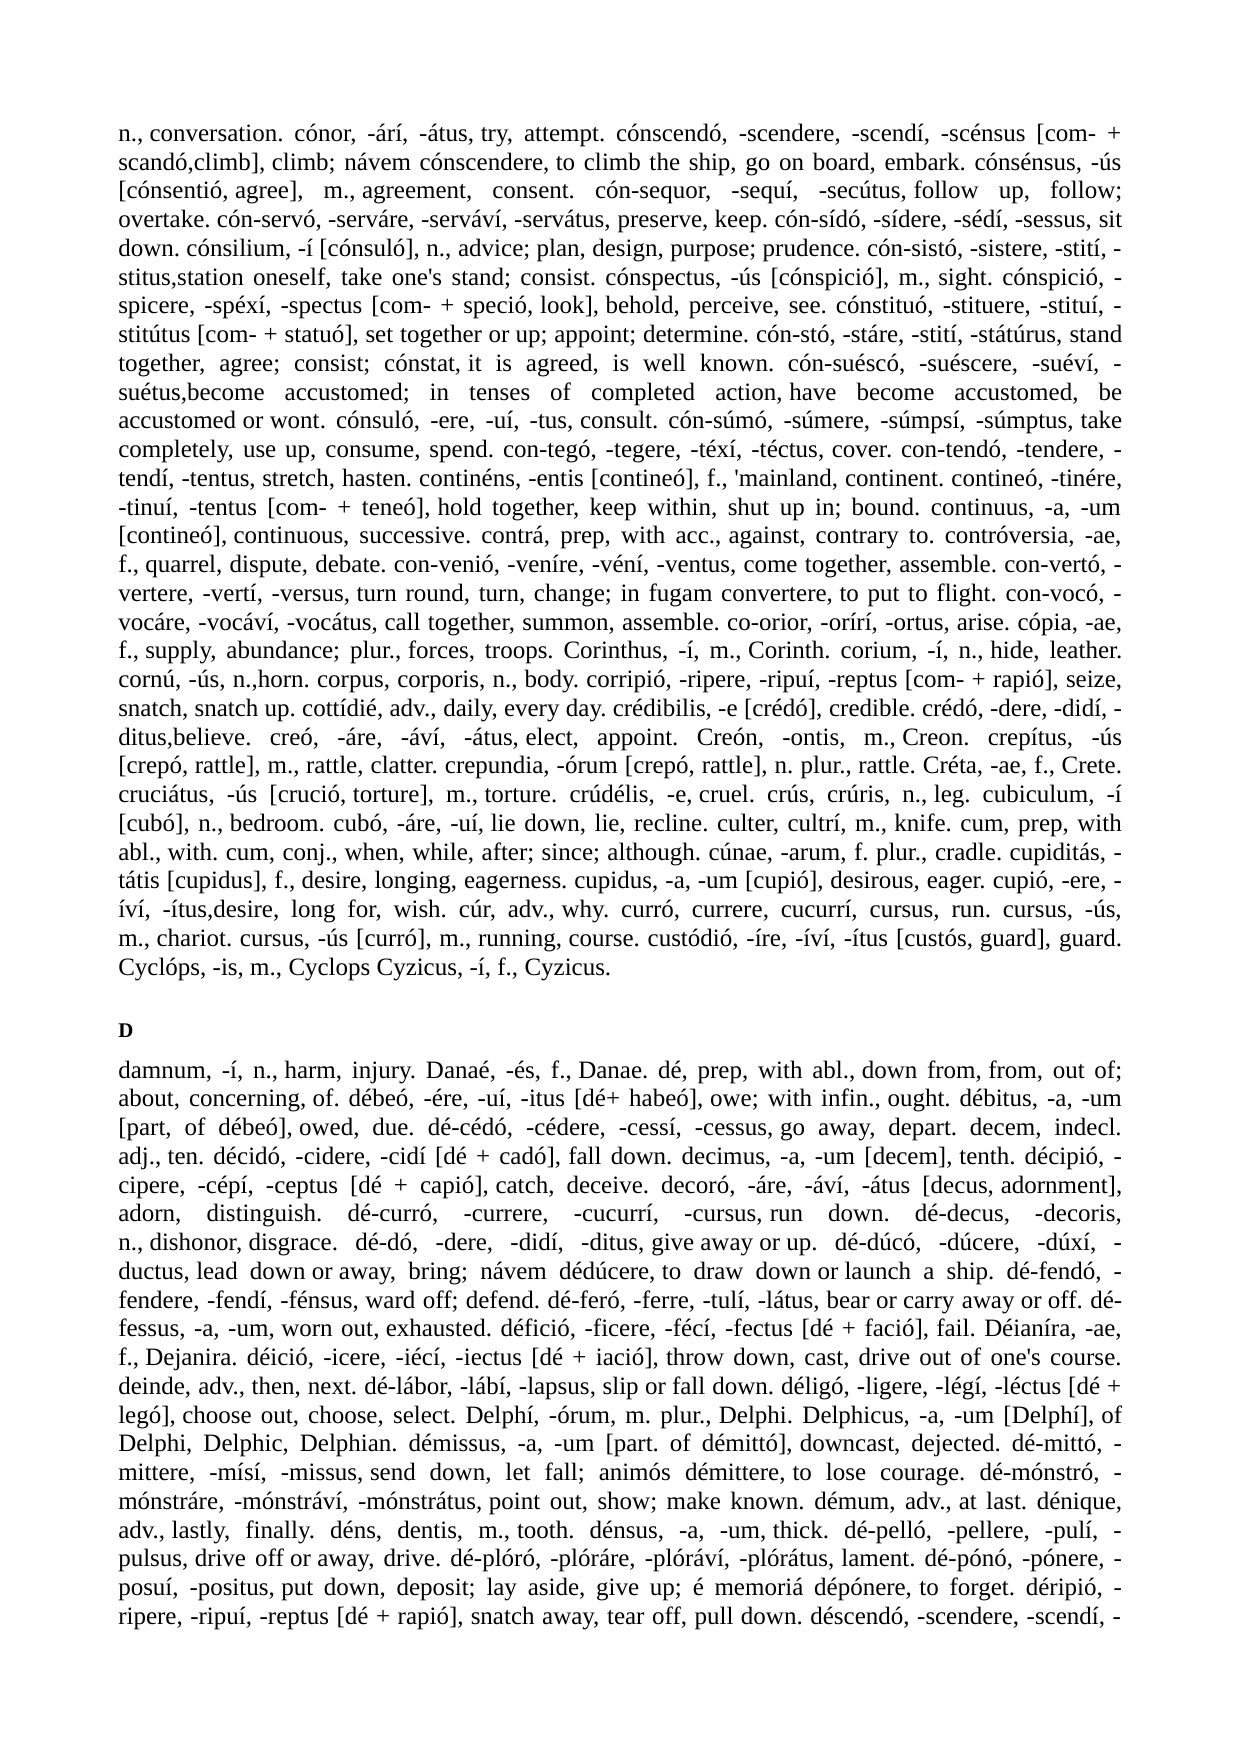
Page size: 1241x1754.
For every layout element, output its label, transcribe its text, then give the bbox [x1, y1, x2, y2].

text damnum, -í, n., harm, injury. Danaé, -és, f., Danae. dé, prep, with abl., down from, from, out of; about, concerning, of. débeó, -ére, -uí, -itus [dé+ habeó], owe; with infin., ought. débitus, -a, -um [part, of débeó], owed, due. dé-cédó, -cédere, -cessí, -cessus, go away, depart. decem, indecl. adj., ten. décidó, -cidere, -cidí [dé + cadó], fall down. decimus, -a, -um [decem], tenth. décipió, -cipere, -cépí, -ceptus [dé + capió], catch, deceive. decoró, -áre, -áví, -átus [decus, adornment], adorn, distinguish. dé-curró, -currere, -cucurrí, -cursus, run down. dé-decus, -decoris, n., dishonor, disgrace. dé-dó, -dere, -didí, -ditus, give away or up. dé-dúcó, -dúcere, -dúxí, -ductus, lead down or away, bring; návem dédúcere, to draw down or launch a ship. dé-fendó, -fendere, -fendí, -fénsus, ward off; defend. dé-feró, -ferre, -tulí, -látus, bear or carry away or off. dé-fessus, -a, -um, worn out, exhausted. défició, -ficere, -fécí, -fectus [dé + fació], fail. Déianíra, -ae, f., Dejanira. déició, -icere, -iécí, -iectus [dé + iació], throw down, cast, drive out of one's course. deinde, adv., then, next. dé-lábor, -lábí, -lapsus, slip or fall down. déligó, -ligere, -légí, -léctus [dé + legó], choose out, choose, select. Delphí, -órum, m. plur., Delphi. Delphicus, -a, -um [Delphí], of Delphi, Delphic, Delphian. démissus, -a, -um [part. of démittó], downcast, dejected. dé-mittó, -mittere, -mísí, -missus, send down, let fall; animós démittere, to lose courage. dé-mónstró, -mónstráre, -mónstráví, -mónstrátus, point out, show; make known. démum, adv., at last. dénique, adv., lastly, finally. déns, dentis, m., tooth. dénsus, -a, -um, thick. dé-pelló, -pellere, -pulí, -pulsus, drive off or away, drive. dé-plóró, -plóráre, -plóráví, -plórátus, lament. dé-pónó, -pónere, -posuí, -positus, put down, deposit; lay aside, give up; é memoriá dépónere, to forget. déripió, -ripere, -ripuí, -reptus [dé + rapió], snatch away, tear off, pull down. déscendó, -scendere, -scendí, [118, 1055, 1122, 1630]
subtitle D [118, 1018, 1122, 1042]
text n., conversation. cónor, -árí, -átus, try, attempt. cónscendó, -scendere, -scendí, -scénsus [com- + scandó,climb], climb; návem cónscendere, to climb the ship, go on board, embark. cónsénsus, -ús [cónsentió, agree], m., agreement, consent. cón-sequor, -sequí, -secútus, follow up, follow; overtake. cón-servó, -serváre, -serváví, -servátus, preserve, keep. cón-sídó, -sídere, -sédí, -sessus, sit down. cónsilium, -í [cónsuló], n., advice; plan, design, purpose; prudence. cón-sistó, -sistere, -stití, -stitus,station oneself, take one's stand; consist. cónspectus, -ús [cónspició], m., sight. cónspició, -spicere, -spéxí, -spectus [com- + speció, look], behold, perceive, see. cónstituó, -stituere, -stituí, -stitútus [com- + statuó], set together or up; appoint; determine. cón-stó, -stáre, -stití, -státúrus, stand together, agree; consist; cónstat, it is agreed, is well known. cón-suéscó, -suéscere, -suéví, -suétus,become accustomed; in tenses of completed action, have become accustomed, be accustomed or wont. cónsuló, -ere, -uí, -tus, consult. cón-súmó, -súmere, -súmpsí, -súmptus, take completely, use up, consume, spend. con-tegó, -tegere, -téxí, -téctus, cover. con-tendó, -tendere, -tendí, -tentus, stretch, hasten. continéns, -entis [contineó], f., 'mainland, continent. contineó, -tinére, -tinuí, -tentus [com- + teneó], hold together, keep within, shut up in; bound. continuus, -a, -um [contineó], continuous, successive. contrá, prep, with acc., against, contrary to. contróversia, -ae, f., quarrel, dispute, debate. con-venió, -veníre, -véní, -ventus, come together, assemble. con-vertó, -vertere, -vertí, -versus, turn round, turn, change; in fugam convertere, to put to flight. con-vocó, -vocáre, -vocáví, -vocátus, call together, summon, assemble. co-orior, -orírí, -ortus, arise. cópia, -ae, f., supply, abundance; plur., forces, troops. Corinthus, -í, m., Corinth. corium, -í, n., hide, leather. cornú, -ús, n.,horn. corpus, corporis, n., body. corripió, -ripere, -ripuí, -reptus [com- + rapió], seize, snatch, snatch up. cottídié, adv., daily, every day. crédibilis, -e [crédó], credible. crédó, -dere, -didí, -ditus,believe. creó, -áre, -áví, -átus, elect, appoint. Creón, -ontis, m., Creon. crepítus, -ús [crepó, rattle], m., rattle, clatter. crepundia, -órum [crepó, rattle], n. plur., rattle. Créta, -ae, f., Crete. cruciátus, -ús [crució, torture], m., torture. crúdélis, -e, cruel. crús, crúris, n., leg. cubiculum, -í [cubó], n., bedroom. cubó, -áre, -uí, lie down, lie, recline. culter, cultrí, m., knife. cum, prep, with abl., with. cum, conj., when, while, after; since; although. cúnae, -arum, f. plur., cradle. cupiditás, -tátis [cupidus], f., desire, longing, eagerness. cupidus, -a, -um [cupió], desirous, eager. cupió, -ere, -íví, -ítus,desire, long for, wish. cúr, adv., why. curró, currere, cucurrí, cursus, run. cursus, -ús, m., chariot. cursus, -ús [curró], m., running, course. custódió, -íre, -íví, -ítus [custós, guard], guard. Cyclóps, -is, m., Cyclops Cyzicus, -í, f., Cyzicus. [118, 118, 1122, 981]
